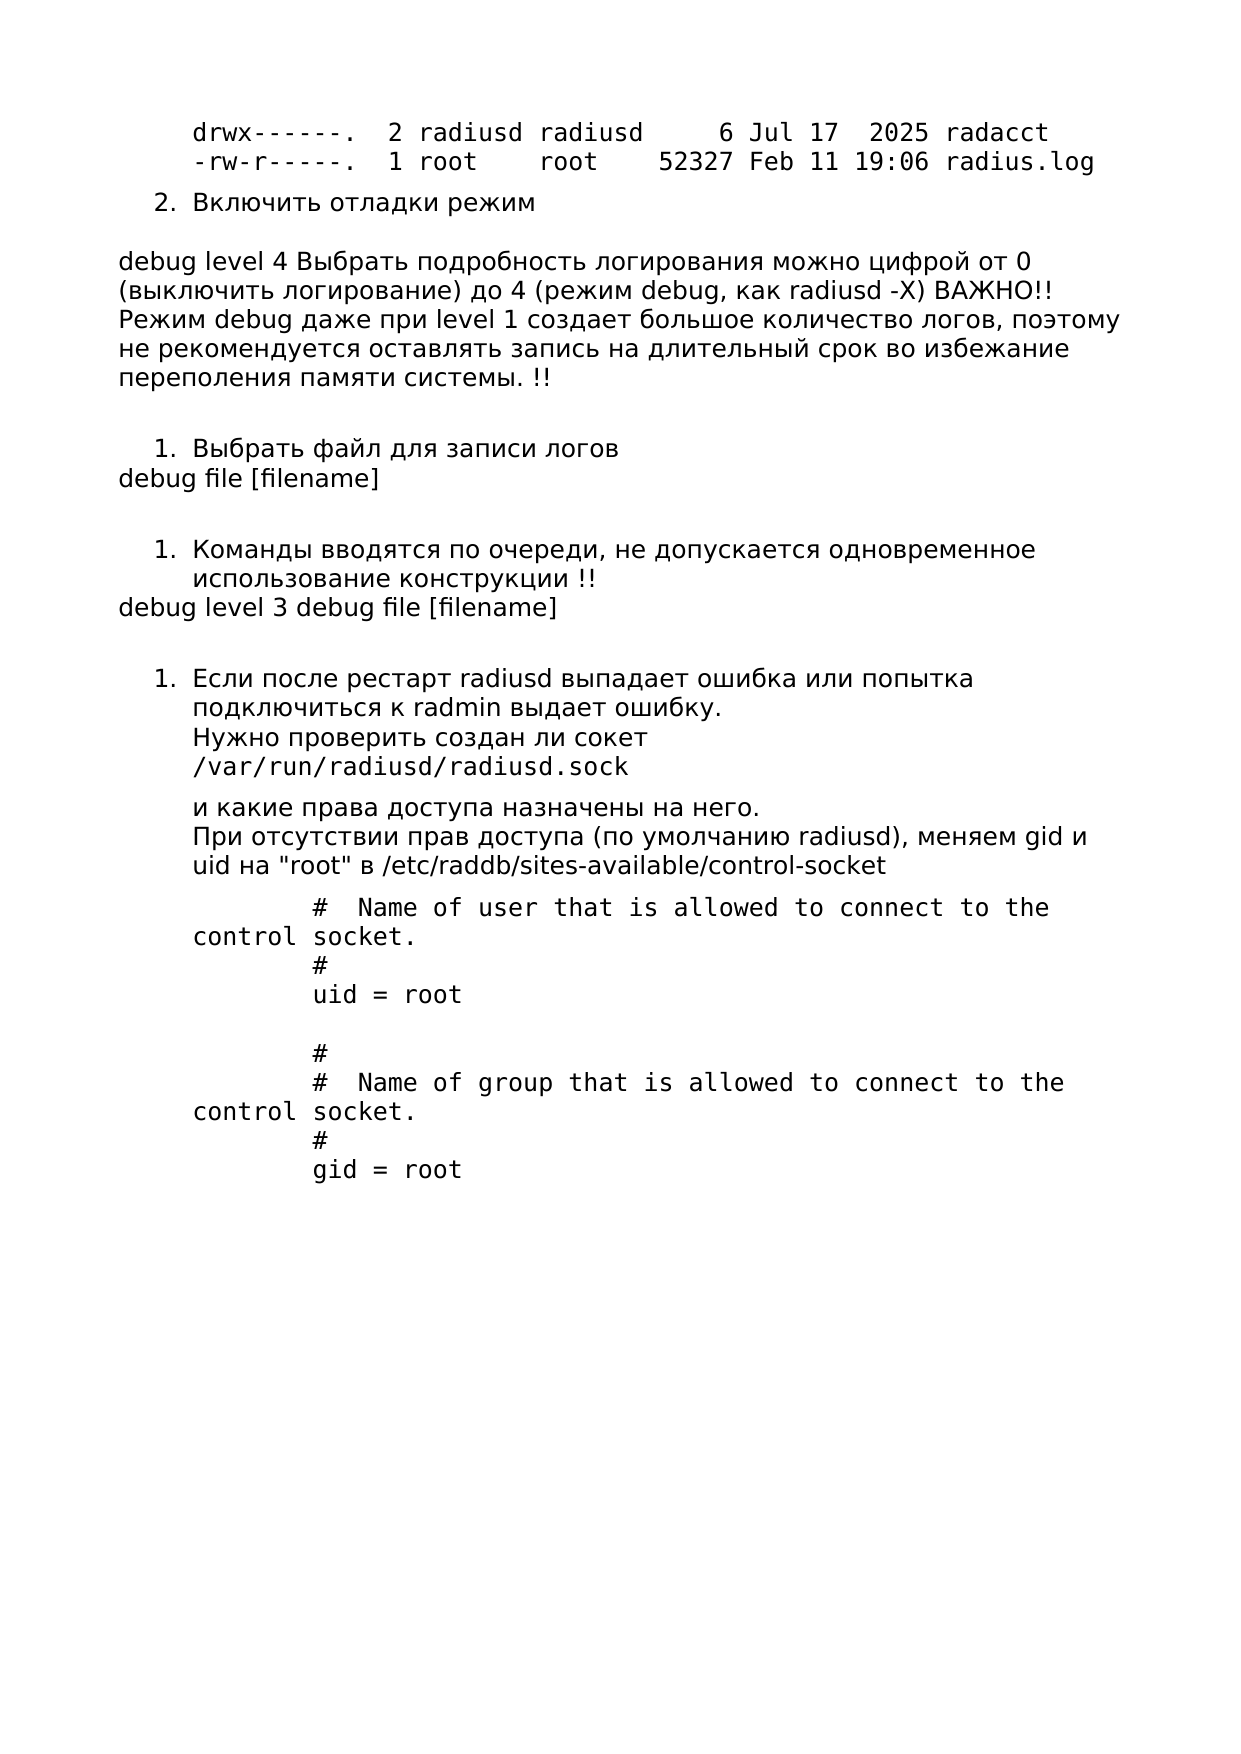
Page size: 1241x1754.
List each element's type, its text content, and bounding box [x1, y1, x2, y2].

text debug level 4 Выбрать подробность логирования можно цифрой от 0 (выключить логирование) до 4 (режим debug, как radiusd -X) ВАЖНО!! Режим debug даже при level 1 создает большое количество логов, поэтому не рекомендуется оставлять запись на длительный срок во избежание переполения памяти системы. !! [118, 247, 1122, 393]
list Включить отладки режим [177, 188, 1122, 217]
list и какие права доступа назначены на него. При отсутствии прав доступа (по умолчанию radiusd), меняем gid и uid на "root" в /etc/raddb/sites-available/control-socket [177, 793, 1122, 880]
list Если после рестарт radiusd выпадает ошибка или попытка подключиться к radmin выдает ошибку. Нужно проверить создан ли сокет [177, 664, 1122, 752]
list /var/run/radiusd/radiusd.sock [177, 752, 1122, 781]
list Команды вводятся по очереди, не допускается одновременное использование конструкции !! [177, 535, 1122, 593]
text debug file [filename] [118, 464, 1122, 493]
list Выбрать файл для записи логов [177, 435, 1122, 464]
list # Name of user that is allowed to connect to the control socket. # uid = root # # Name of group that is allowed to connect to the control socket. # gid = root [177, 893, 1122, 1184]
list drwx------. 2 radiusd radiusd 6 Jul 17 2025 radacct -rw-r-----. 1 root root 52327 Feb 11 19:06 radius.log [177, 118, 1122, 176]
text debug level 3 debug file [filename] [118, 593, 1122, 622]
